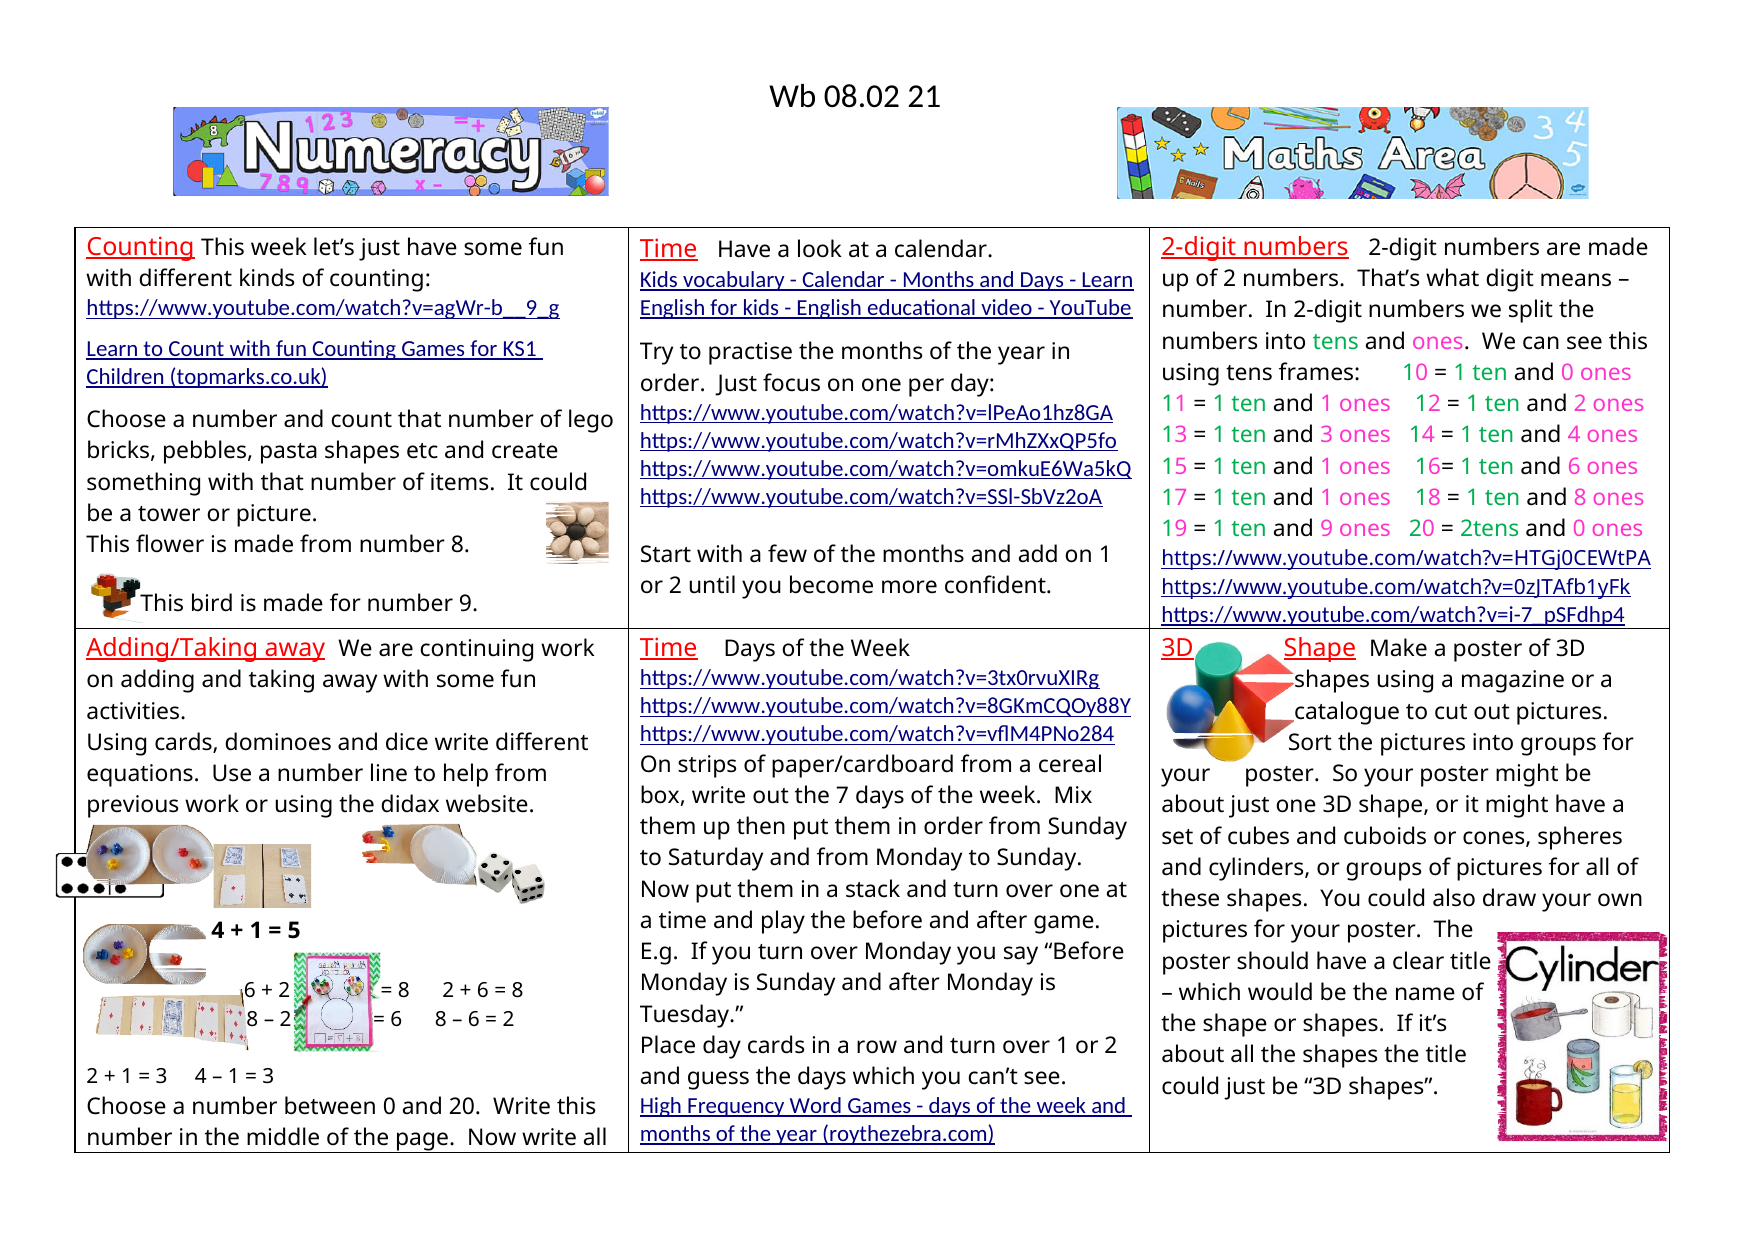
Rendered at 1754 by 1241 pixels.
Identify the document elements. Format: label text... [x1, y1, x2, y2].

table_header Counting This week let’s just have some fun with different kinds of counting: https://www.youtube.com/watch?v=agWr-b__9_g Learn to Count with fun Counting Games for KS1 Children (topmarks.co.uk) Choose a number and count that number of lego bricks, pebbles, pasta shapes etc and create something with that number of items. It could be a tower or picture. This flower is made from number 8. This bird is made for number 9. [76, 228, 628, 628]
table_header Time Have a look at a calendar. Kids vocabulary - Calendar - Months and Days - Learn English for kids - English educational video - YouTube Try to practise the months of the year in order. Just focus on one per day: https://www.youtube.com/watch?v=lPeAo1hz8GA https://www.youtube.com/watch?v=rMhZXxQP5fo https://www.youtube.com/watch?v=omkuE6Wa5kQ https://www.youtube.com/watch?v=SSl-SbVz2oA Start with a few of the months and add on 1 or 2 until you become more confident. [629, 228, 1149, 628]
table_cell 3D Shape Make a poster of 3D shapes using a magazine or a catalogue to cut out pictures. Sort the pictures into groups for your poster. So your poster might be about just one 3D shape, or it might have a set of cubes and cuboids or cones, spheres and cylinders, or groups of pictures for all of these shapes. You could also draw your own pictures for your poster. The poster should have a clear title – which would be the name of the shape or shapes. If it’s about all the shapes the title could just be “3D shapes”. [1150, 629, 1669, 1152]
table_cell Time Days of the Week https://www.youtube.com/watch?v=3tx0rvuXIRg https://www.youtube.com/watch?v=8GKmCQOy88Y https://www.youtube.com/watch?v=vflM4PNo284 On strips of paper/cardboard from a cereal box, write out the 7 days of the week. Mix them up then put them in order from Sunday to Saturday and from Monday to Sunday. Now put them in a stack and turn over one at a time and play the before and after game. E.g. If you turn over Monday you say “Before Monday is Sunday and after Monday is Tuesday.” Place day cards in a row and turn over 1 or 2 and guess the days which you can’t see. High Frequency Word Games - days of the week and months of the year (roythezebra.com) [629, 629, 1149, 1152]
table_cell Adding/Taking away We are continuing work on adding and taking away with some fun activities. Using cards, dominoes and dice write different equations. Use a number line to help from previous work or using the didax website. 4 + 1 = 5 6 + 2 = 8 2 + 6 = 8 8 – 2 = 6 8 – 6 = 2 2 + 1 = 3 4 – 1 = 3 Choose a number between 0 and 20. Write this number in the middle of the page. Now write all [76, 629, 628, 1152]
table_header 2-digit numbers 2-digit numbers are made up of 2 numbers. That’s what digit means – number. In 2-digit numbers we split the numbers into tens and ones. We can see this using tens frames: 10 = 1 ten and 0 ones 11 = 1 ten and 1 ones 12 = 1 ten and 2 ones 13 = 1 ten and 3 ones 14 = 1 ten and 4 ones 15 = 1 ten and 1 ones 16= 1 ten and 6 ones 17 = 1 ten and 1 ones 18 = 1 ten and 8 ones 19 = 1 ten and 9 ones 20 = 2tens and 0 ones https://www.youtube.com/watch?v=HTGj0CEWtPA https://www.youtube.com/watch?v=0zJTAfb1yFk https://www.youtube.com/watch?v=i-7_pSFdhp4 [1150, 228, 1669, 628]
